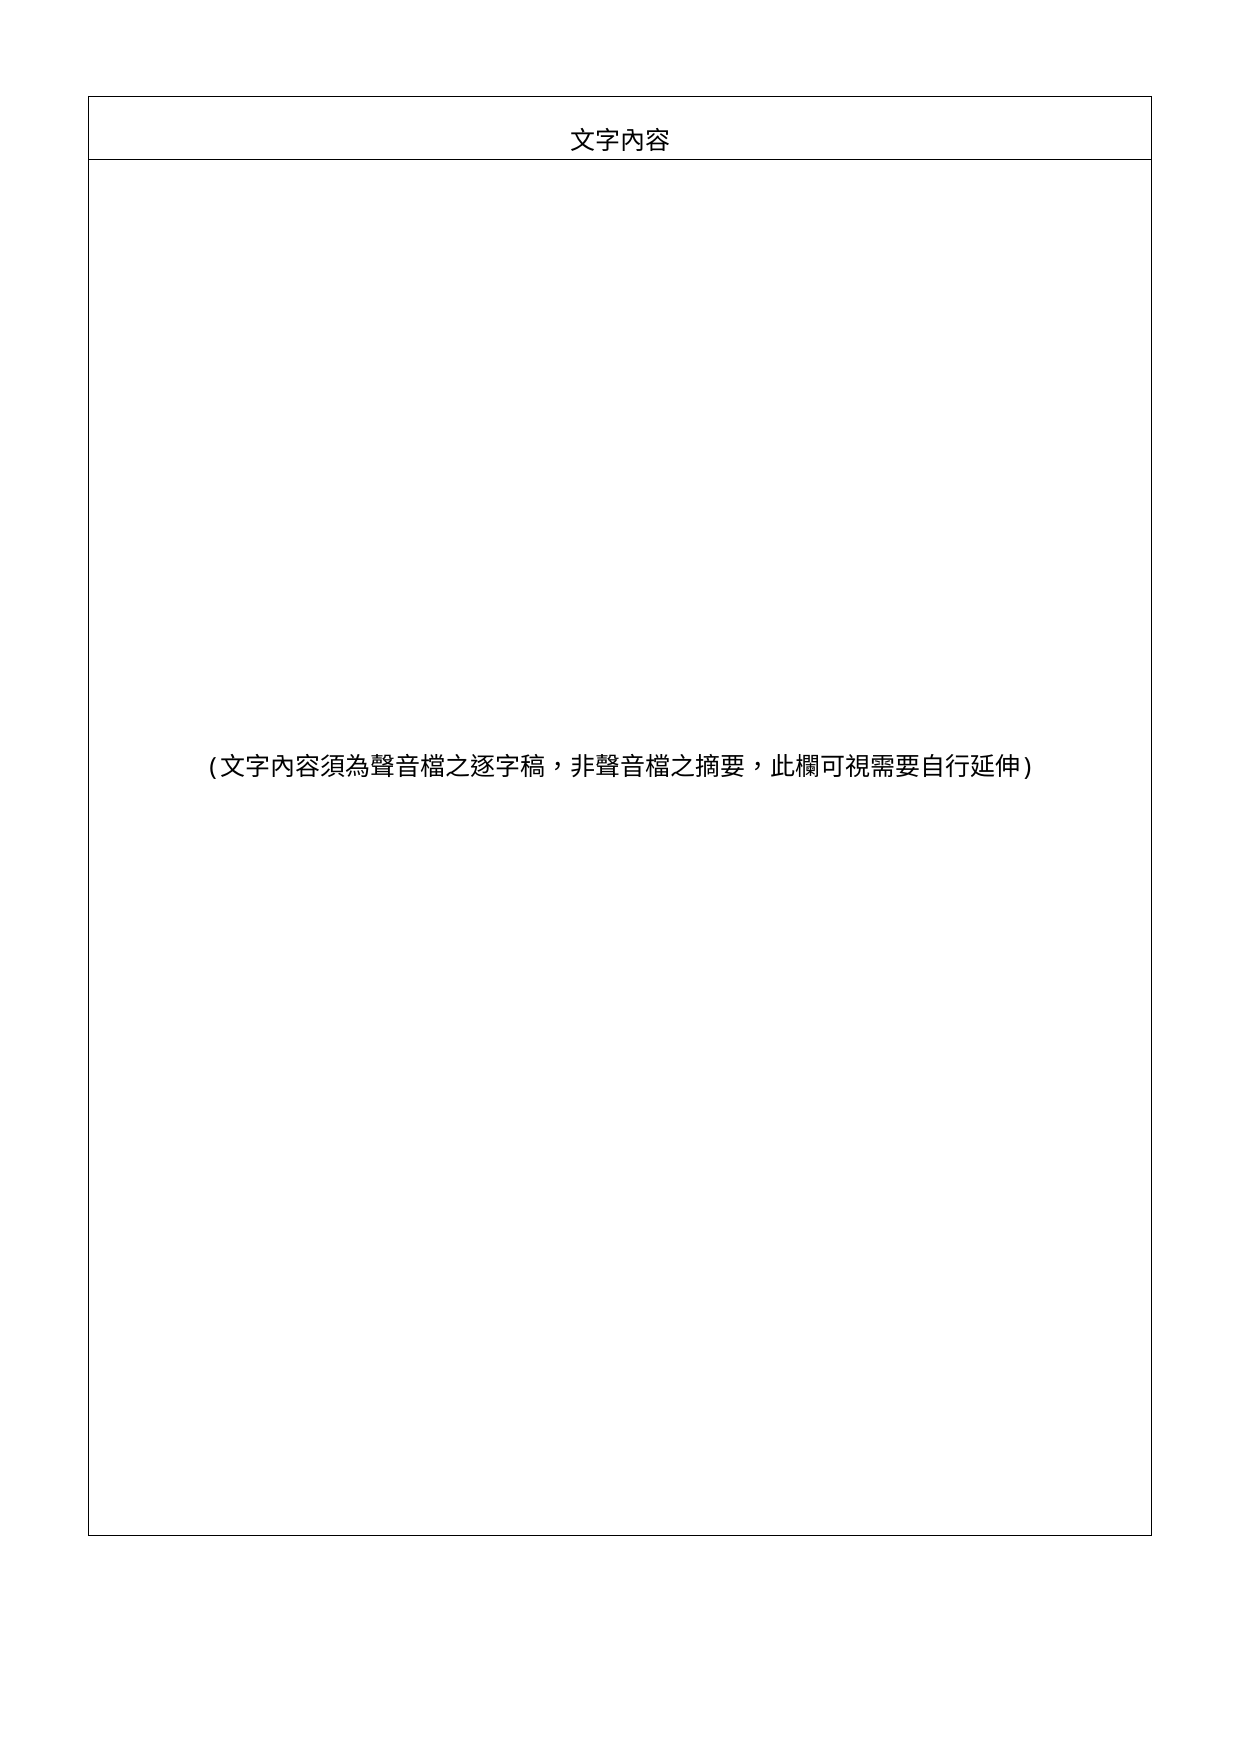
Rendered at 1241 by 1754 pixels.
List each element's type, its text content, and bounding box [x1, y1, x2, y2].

table_cell (文字內容須為聲音檔之逐字稿，非聲音檔之摘要，此欄可視需要自行延伸) [89, 160, 1151, 1535]
table_cell 文字內容 [89, 97, 1151, 159]
